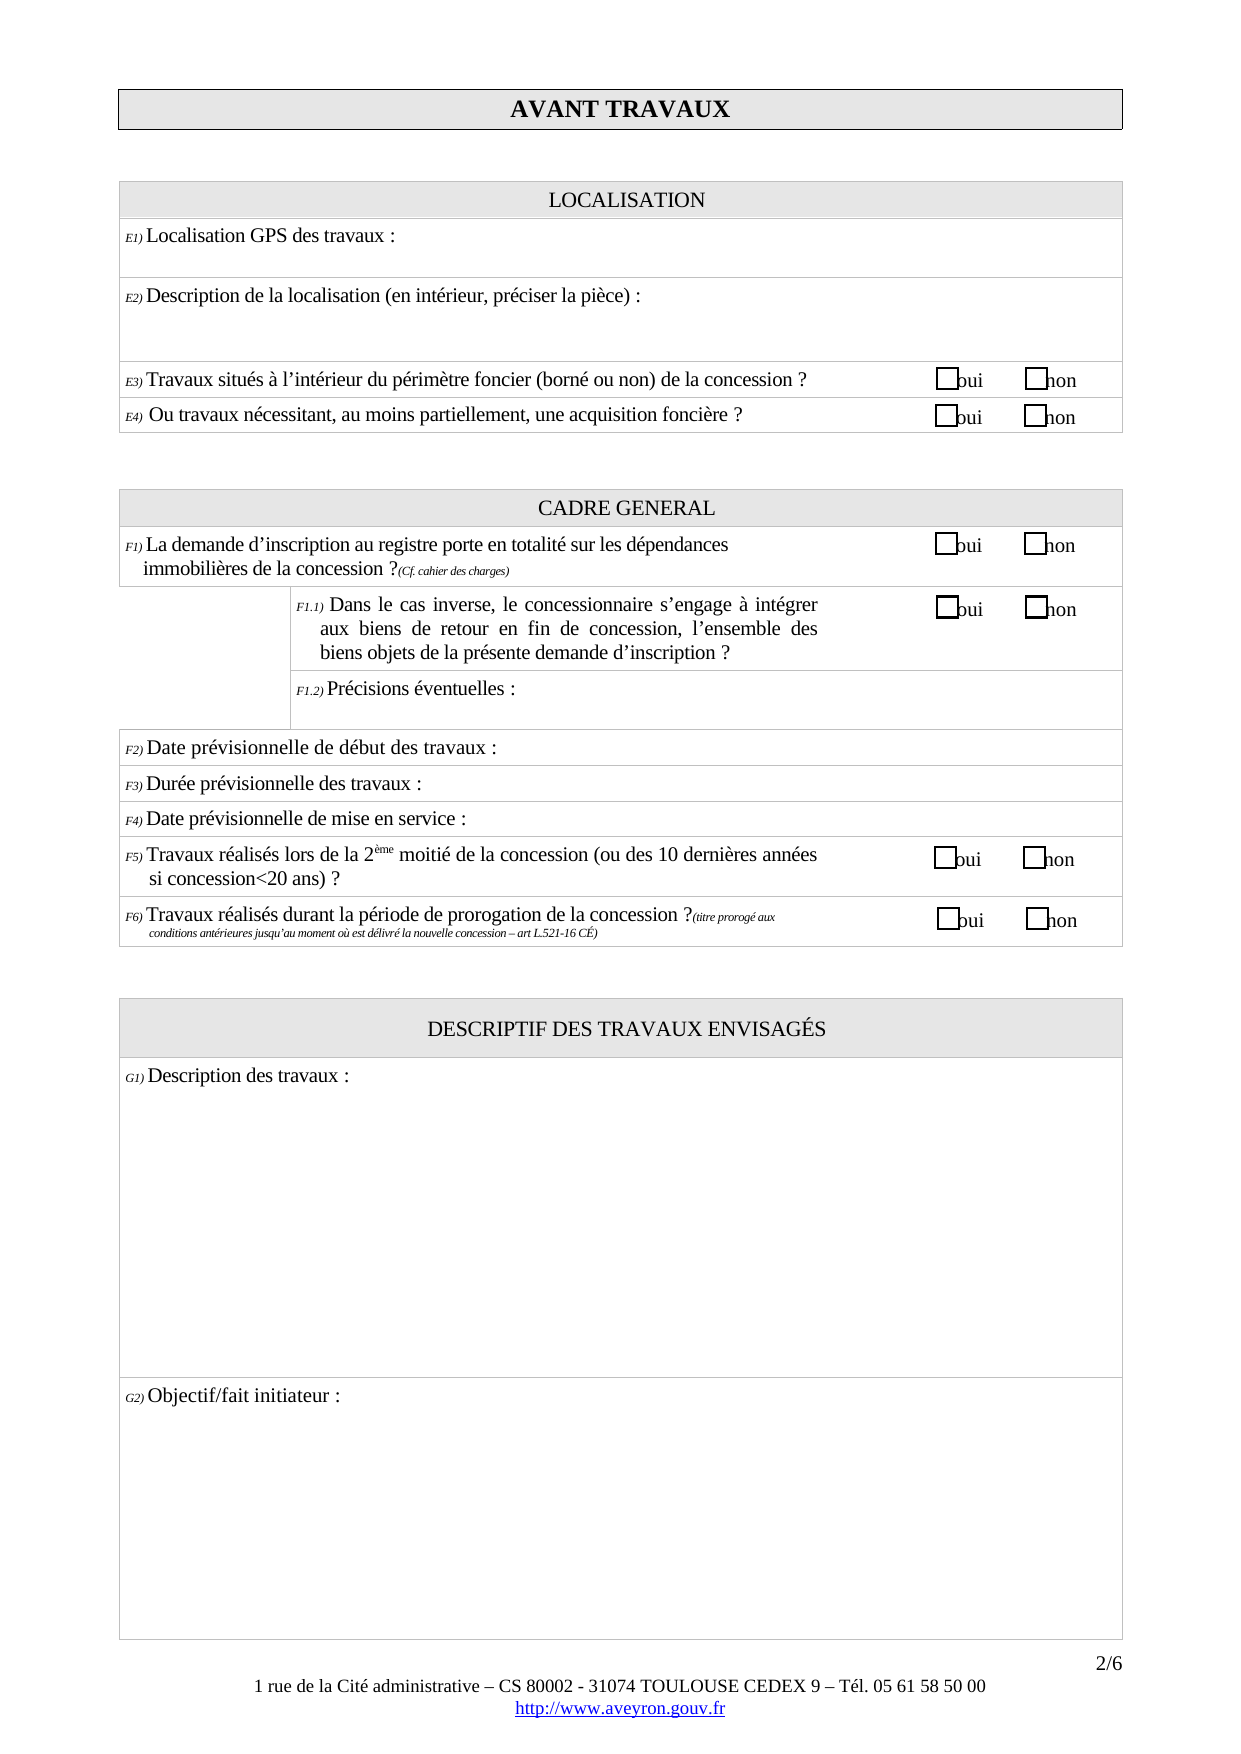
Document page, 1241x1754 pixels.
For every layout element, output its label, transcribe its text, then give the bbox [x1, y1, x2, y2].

table_cell F1.2) Précisions éventuelles : [291, 671, 1122, 729]
table_cell F2) Date prévisionnelle de début des travaux : [120, 730, 1122, 765]
table_cell G2) Objectif/fait initiateur : [120, 1378, 1122, 1639]
table_cell [824, 897, 1122, 946]
table_cell E3) Travaux situés à l’intérieur du périmètre foncier (borné ou non) de la concession ? [120, 362, 824, 397]
table_cell [824, 587, 1122, 669]
table_cell [824, 527, 1122, 586]
table_cell F1) La demande d’inscription au registre porte en totalité sur les dépendances immobilières de la concession ?(Cf. cahier des charges) [120, 527, 824, 586]
table_cell E4) Ou travaux nécessitant, au moins partiellement, une acquisition foncière ? [120, 398, 824, 432]
table_header CADRE GENERAL [120, 490, 1122, 526]
table_cell [824, 278, 1122, 361]
table_cell E1) Localisation GPS des travaux : [120, 219, 1122, 277]
table_header LOCALISATION [120, 182, 1122, 217]
table_cell F1.1) Dans le cas inverse, le concessionnaire s’engage à intégrer aux biens de retour en fin de concession, l’ensemble des biens objets de la présente demande d’inscription ? [291, 587, 824, 669]
table_cell F4) Date prévisionnelle de mise en service : [120, 802, 1122, 836]
table_cell [120, 587, 290, 669]
table_cell [120, 670, 290, 729]
table_cell F5) Travaux réalisés lors de la 2ème moitié de la concession (ou des 10 dernières années si concession<20 ans) ? [120, 837, 824, 896]
table_header AVANT TRAVAUX [119, 90, 1122, 129]
table_header DESCRIPTIF DES TRAVAUX ENVISAGÉS [120, 999, 1122, 1057]
table_cell [824, 398, 1122, 432]
table_cell [824, 362, 1122, 397]
table_cell F6) Travaux réalisés durant la période de prorogation de la concession ?(titre prorogé aux conditions antérieures jusqu’au moment où est délivré la nouvelle concession – art L.521-16 CÉ) [120, 897, 824, 946]
table_cell F3) Durée prévisionnelle des travaux : [120, 766, 1122, 801]
table_cell [824, 837, 1122, 896]
table_cell E2) Description de la localisation (en intérieur, préciser la pièce) : [120, 278, 824, 361]
table_cell G1) Description des travaux : [120, 1058, 1122, 1377]
